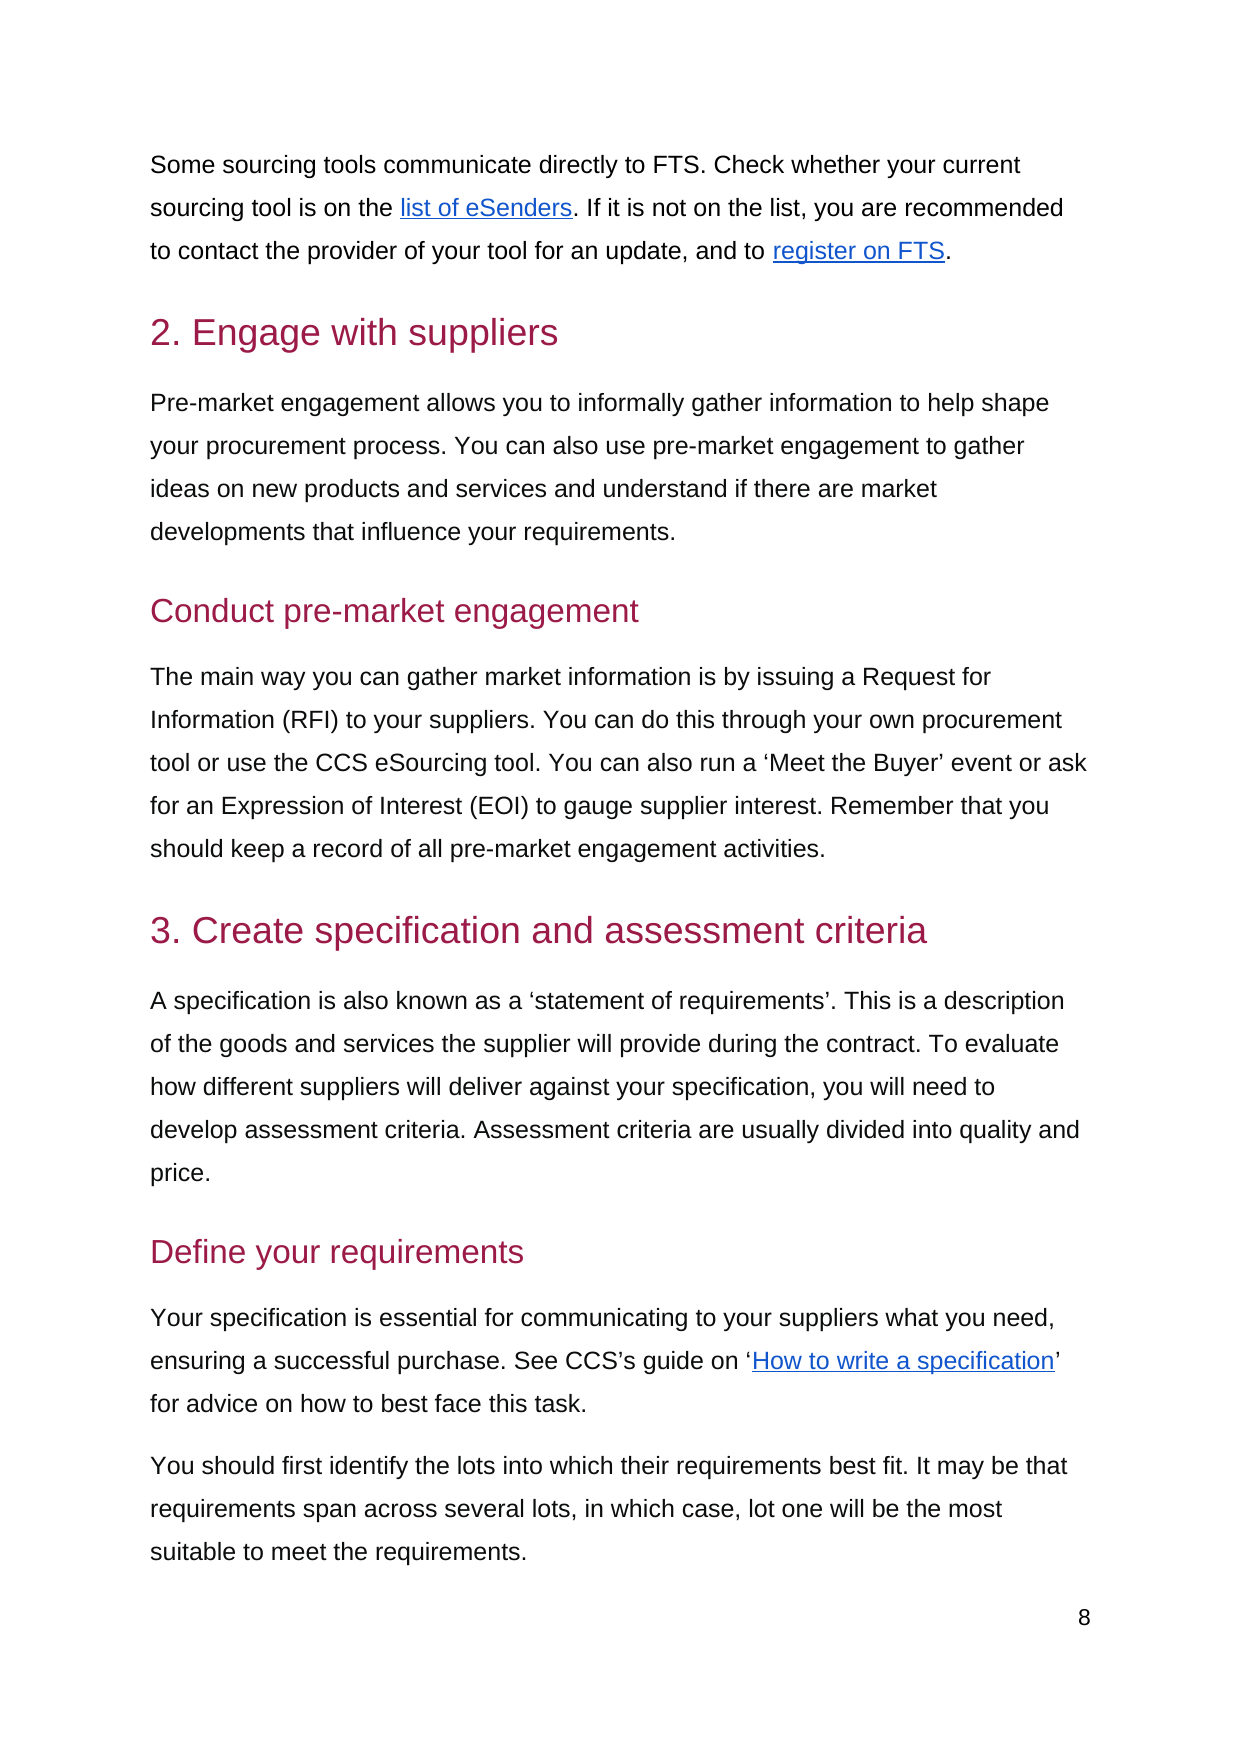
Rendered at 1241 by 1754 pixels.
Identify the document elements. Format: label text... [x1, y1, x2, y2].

text Your specification is essential for communicating to your suppliers what you need, ensuring a successful purchase. See CCS’s guide on ‘How to write a specification’ for advice on how to best face this task. [150, 1303, 1091, 1418]
text You should first identify the lots into which their requirements best fit. It may be that requirements span across several lots, in which case, lot one will be the most suitable to meet the requirements. [150, 1451, 1091, 1566]
subtitle 3. Create specification and assessment criteria [150, 908, 1091, 952]
subtitle Conduct pre-market engagement [150, 592, 1091, 630]
text Pre-market engagement allows you to informally gather information to help shape your procurement process. You can also use pre-market engagement to gather ideas on new products and services and understand if there are market developments that influence your requirements. [150, 388, 1091, 546]
subtitle 2. Engage with suppliers [150, 311, 1091, 354]
subtitle Define your requirements [150, 1233, 1091, 1271]
text Some sourcing tools communicate directly to FTS. Check whether your current sourcing tool is on the list of eSenders. If it is not on the list, you are recommended to contact the provider of your tool for an update, and to register on FTS. [150, 150, 1091, 265]
text The main way you can gather market information is by issuing a Request for Information (RFI) to your suppliers. You can do this through your own procurement tool or use the CCS eSourcing tool. You can also run a ‘Meet the Buyer’ event or ask for an Expression of Interest (EOI) to gauge supplier interest. Remember that you should keep a record of all pre-market engagement activities. [150, 662, 1091, 863]
text A specification is also known as a ‘statement of requirements’. This is a description of the goods and services the supplier will provide during the contract. To evaluate how different suppliers will deliver against your specification, you will need to develop assessment criteria. Assessment criteria are usually divided into quality and price. [150, 986, 1091, 1187]
